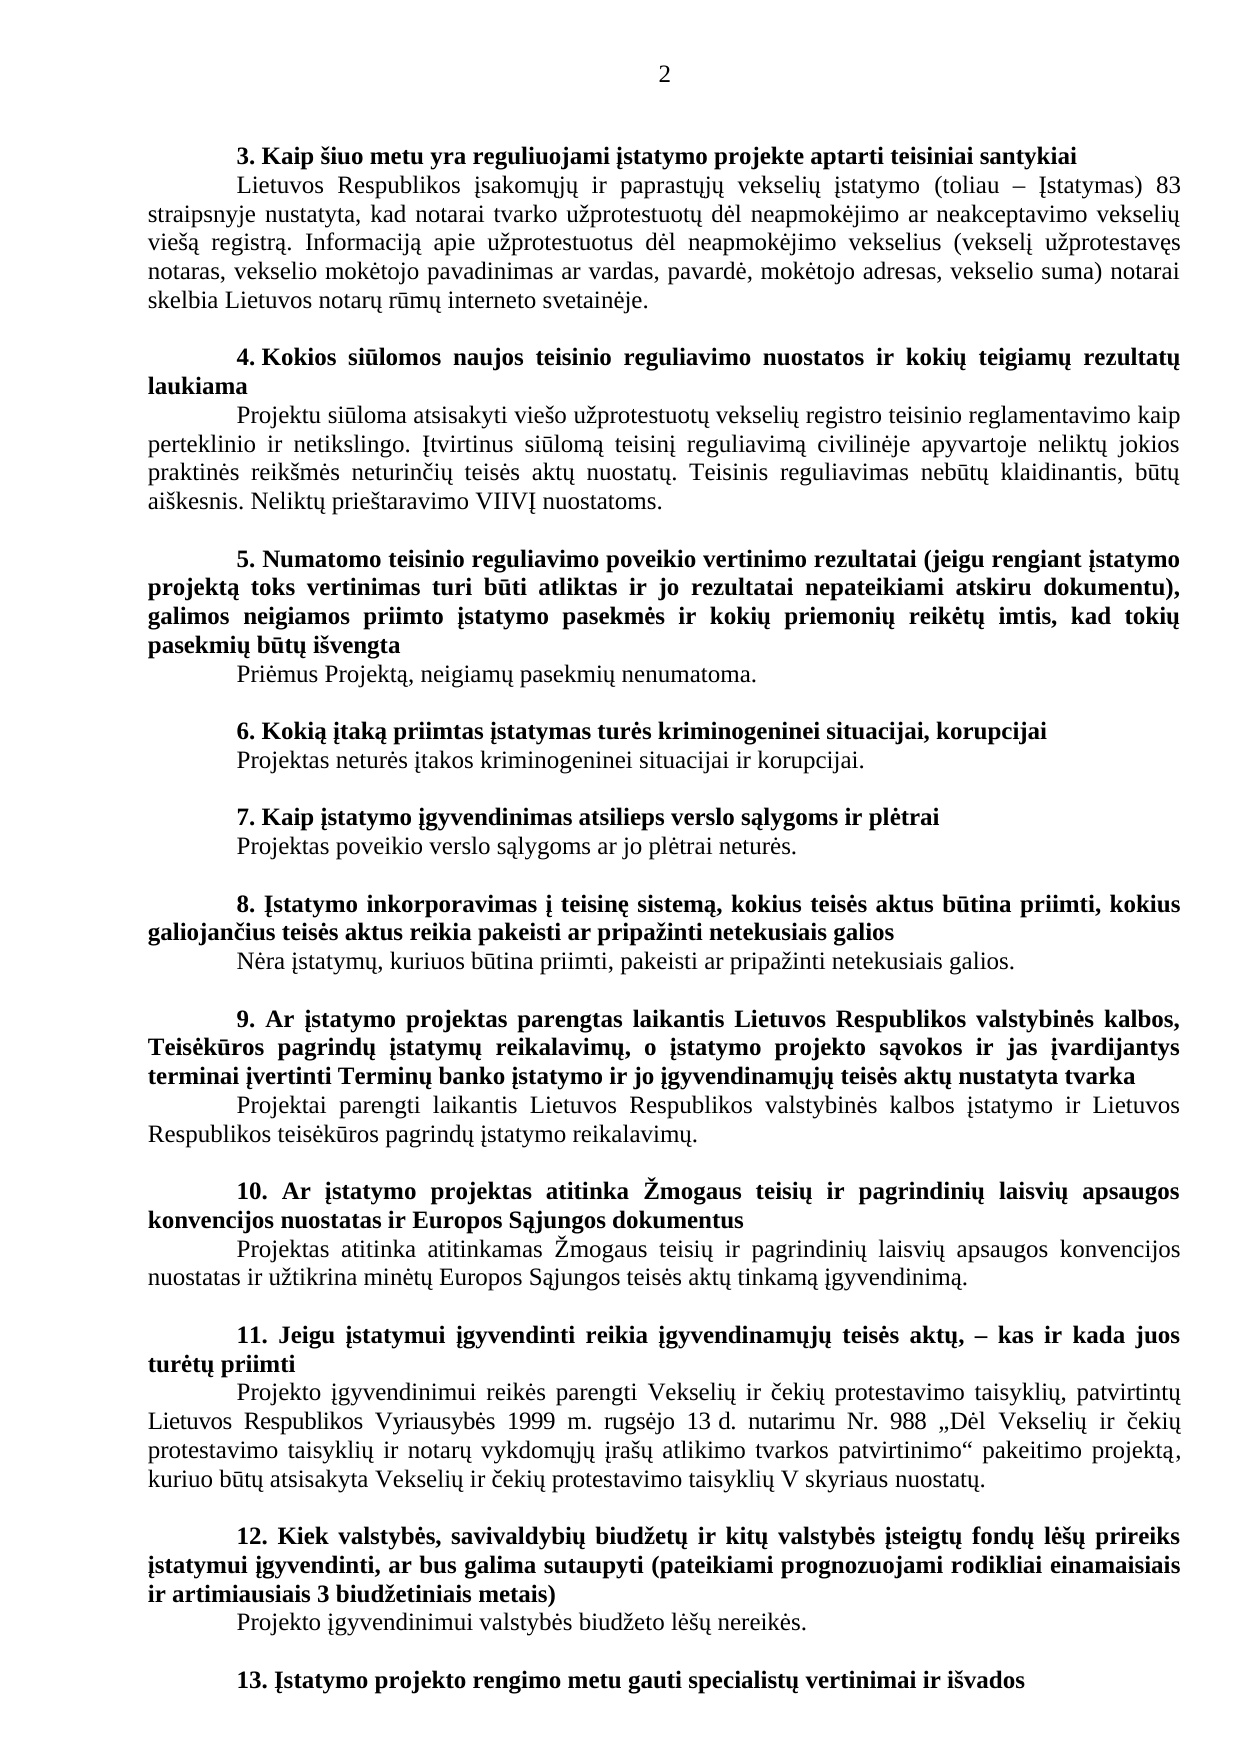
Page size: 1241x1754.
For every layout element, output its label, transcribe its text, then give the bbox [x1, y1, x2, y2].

text Projektai parengti laikantis Lietuvos Respublikos valstybinės kalbos įstatymo ir Lietuvos Respublikos teisėkūros pagrindų įstatymo reikalavimų. [148, 1090, 1181, 1147]
text Priėmus Projektą, neigiamų pasekmių nenumatoma. [148, 659, 1181, 687]
text Nėra įstatymų, kuriuos būtina priimti, pakeisti ar pripažinti netekusiais galios. [148, 946, 1181, 975]
text 9. Ar įstatymo projektas parengtas laikantis Lietuvos Respublikos valstybinės kalbos, Teisėkūros pagrindų įstatymų reikalavimų, o įstatymo projekto sąvokos ir jas įvardijantys terminai įvertinti Terminų banko įstatymo ir jo įgyvendinamųjų teisės aktų nustatyta tvarka [148, 1004, 1181, 1090]
text 4. Kokios siūlomos naujos teisinio reguliavimo nuostatos ir kokių teigiamų rezultatų laukiama [148, 342, 1181, 400]
text Projektas poveikio verslo sąlygoms ar jo plėtrai neturės. [148, 831, 1181, 860]
text Projekto įgyvendinimui valstybės biudžeto lėšų nereikės. [148, 1607, 1181, 1636]
text 7. Kaip įstatymo įgyvendinimas atsilieps verslo sąlygoms ir plėtrai [148, 802, 1181, 831]
text 3. Kaip šiuo metu yra reguliuojami įstatymo projekte aptarti teisiniai santykiai [148, 141, 1181, 170]
text 8. Įstatymo inkorporavimas į teisinę sistemą, kokius teisės aktus būtina priimti, kokius galiojančius teisės aktus reikia pakeisti ar pripažinti netekusiais galios [148, 889, 1181, 946]
text 12. Kiek valstybės, savivaldybių biudžetų ir kitų valstybės įsteigtų fondų lėšų prireiks įstatymui įgyvendinti, ar bus galima sutaupyti (pateikiami prognozuojami rodikliai einamaisiais ir artimiausiais 3 biudžetiniais metais) [148, 1521, 1181, 1607]
text Projektu siūloma atsisakyti viešo užprotestuotų vekselių registro teisinio reglamentavimo kaip perteklinio ir netikslingo. Įtvirtinus siūlomą teisinį reguliavimą civilinėje apyvartoje neliktų jokios praktinės reikšmės neturinčių teisės aktų nuostatų. Teisinis reguliavimas nebūtų klaidinantis, būtų aiškesnis. Neliktų prieštaravimo VIIVĮ nuostatoms. [148, 400, 1181, 515]
text 10. Ar įstatymo projektas atitinka Žmogaus teisių ir pagrindinių laisvių apsaugos konvencijos nuostatas ir Europos Sąjungos dokumentus [148, 1176, 1181, 1234]
text 11. Jeigu įstatymui įgyvendinti reikia įgyvendinamųjų teisės aktų, – kas ir kada juos turėtų priimti [148, 1320, 1181, 1377]
text Projektas neturės įtakos kriminogeninei situacijai ir korupcijai. [148, 745, 1181, 774]
text 5. Numatomo teisinio reguliavimo poveikio vertinimo rezultatai (jeigu rengiant įstatymo projektą toks vertinimas turi būti atliktas ir jo rezultatai nepateikiami atskiru dokumentu), galimos neigiamos priimto įstatymo pasekmės ir kokių priemonių reikėtų imtis, kad tokių pasekmių būtų išvengta [148, 544, 1181, 659]
text 6. Kokią įtaką priimtas įstatymas turės kriminogeninei situacijai, korupcijai [148, 716, 1181, 745]
text Projekto įgyvendinimui reikės parengti Vekselių ir čekių protestavimo taisyklių, patvirtintų Lietuvos Respublikos Vyriausybės 1999 m. rugsėjo 13 d. nutarimu Nr. 988 „Dėl Vekselių ir čekių protestavimo taisyklių ir notarų vykdomųjų įrašų atlikimo tvarkos patvirtinimo“ pakeitimo projektą, kuriuo būtų atsisakyta Vekselių ir čekių protestavimo taisyklių V skyriaus nuostatų. [148, 1377, 1181, 1492]
text 13. Įstatymo projekto rengimo metu gauti specialistų vertinimai ir išvados [148, 1665, 1181, 1694]
text Projektas atitinka atitinkamas Žmogaus teisių ir pagrindinių laisvių apsaugos konvencijos nuostatas ir užtikrina minėtų Europos Sąjungos teisės aktų tinkamą įgyvendinimą. [148, 1234, 1181, 1291]
text Lietuvos Respublikos įsakomųjų ir paprastųjų vekselių įstatymo (toliau – Įstatymas) 83 straipsnyje nustatyta, kad notarai tvarko užprotestuotų dėl neapmokėjimo ar neakceptavimo vekselių viešą registrą. Informaciją apie užprotestuotus dėl neapmokėjimo vekselius (vekselį užprotestavęs notaras, vekselio mokėtojo pavadinimas ar vardas, pavardė, mokėtojo adresas, vekselio suma) notarai skelbia Lietuvos notarų rūmų interneto svetainėje. [148, 170, 1181, 314]
